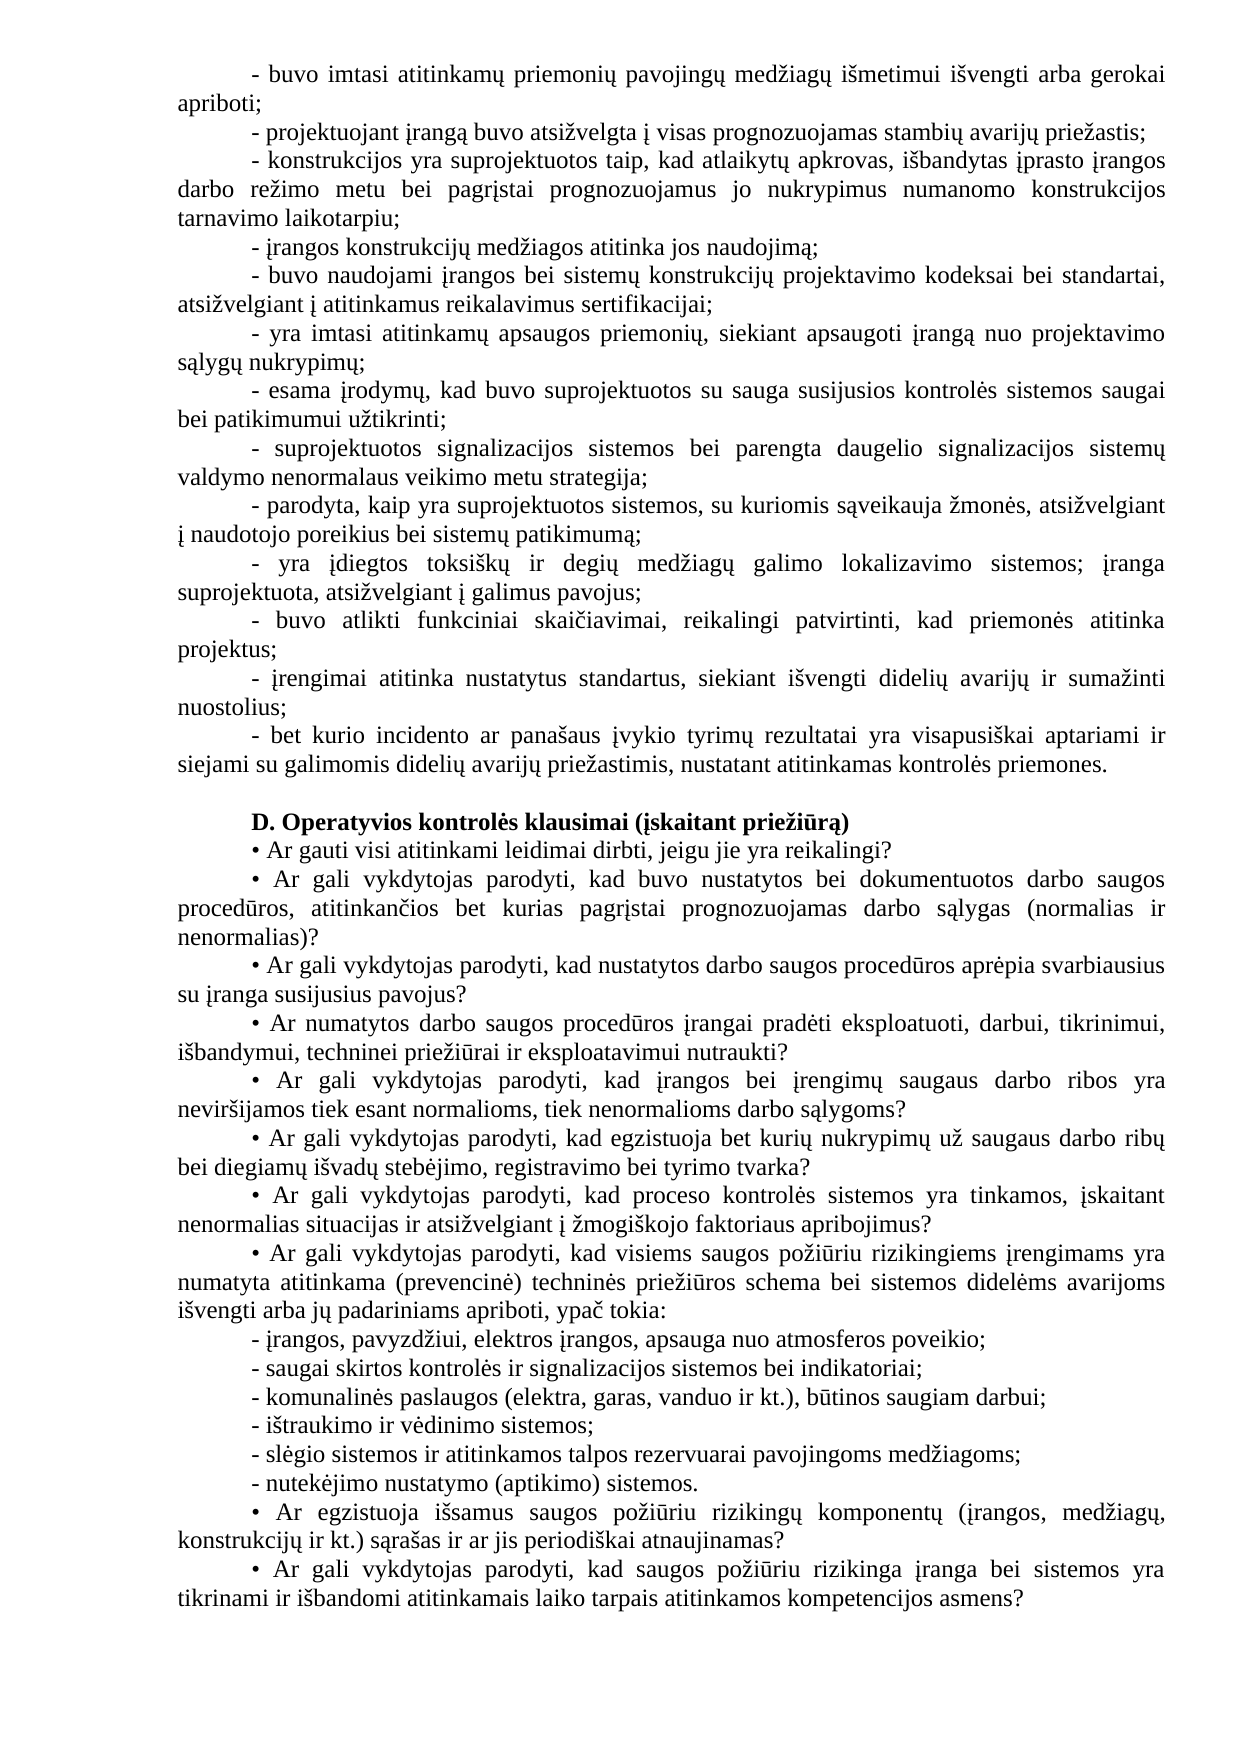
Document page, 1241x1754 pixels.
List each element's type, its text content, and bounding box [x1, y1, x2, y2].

text - buvo naudojami įrangos bei sistemų konstrukcijų projektavimo kodeksai bei standartai, atsižvelgiant į atitinkamus reikalavimus sertifikacijai; [177, 260, 1166, 318]
text • Ar gali vykdytojas parodyti, kad visiems saugos požiūriu rizikingiems įrengimams yra numatyta atitinkama (prevencinė) techninės priežiūros schema bei sistemos didelėms avarijoms išvengti arba jų padariniams apriboti, ypač tokia: [177, 1238, 1166, 1324]
text • Ar egzistuoja išsamus saugos požiūriu rizikingų komponentų (įrangos, medžiagų, konstrukcijų ir kt.) sąrašas ir ar jis periodiškai atnaujinamas? [177, 1497, 1166, 1554]
text • Ar gali vykdytojas parodyti, kad proceso kontrolės sistemos yra tinkamos, įskaitant nenormalias situacijas ir atsižvelgiant į žmogiškojo faktoriaus apribojimus? [177, 1180, 1166, 1238]
text • Ar gauti visi atitinkami leidimai dirbti, jeigu jie yra reikalingi? [177, 835, 1166, 864]
text • Ar gali vykdytojas parodyti, kad nustatytos darbo saugos procedūros aprėpia svarbiausius su įranga susijusius pavojus? [177, 950, 1166, 1008]
text - yra imtasi atitinkamų apsaugos priemonių, siekiant apsaugoti įrangą nuo projektavimo sąlygų nukrypimų; [177, 318, 1166, 375]
text - suprojektuotos signalizacijos sistemos bei parengta daugelio signalizacijos sistemų valdymo nenormalaus veikimo metu strategija; [177, 433, 1166, 490]
text - buvo atlikti funkciniai skaičiavimai, reikalingi patvirtinti, kad priemonės atitinka projektus; [177, 605, 1166, 663]
text - yra įdiegtos toksiškų ir degių medžiagų galimo lokalizavimo sistemos; įranga suprojektuota, atsižvelgiant į galimus pavojus; [177, 548, 1166, 605]
text • Ar gali vykdytojas parodyti, kad egzistuoja bet kurių nukrypimų už saugaus darbo ribų bei diegiamų išvadų stebėjimo, registravimo bei tyrimo tvarka? [177, 1123, 1166, 1180]
text D. Operatyvios kontrolės klausimai (įskaitant priežiūrą) [210, 807, 1166, 835]
text - saugai skirtos kontrolės ir signalizacijos sistemos bei indikatoriai; [177, 1353, 1166, 1382]
text • Ar gali vykdytojas parodyti, kad saugos požiūriu rizikinga įranga bei sistemos yra tikrinami ir išbandomi atitinkamais laiko tarpais atitinkamos kompetencijos asmens? [177, 1554, 1166, 1612]
text - esama įrodymų, kad buvo suprojektuotos su sauga susijusios kontrolės sistemos saugai bei patikimumui užtikrinti; [177, 375, 1166, 433]
text - įrangos konstrukcijų medžiagos atitinka jos naudojimą; [177, 232, 1166, 260]
text • Ar numatytos darbo saugos procedūros įrangai pradėti eksploatuoti, darbui, tikrinimui, išbandymui, techninei priežiūrai ir eksploatavimui nutraukti? [177, 1008, 1166, 1065]
text - projektuojant įrangą buvo atsižvelgta į visas prognozuojamas stambių avarijų priežastis; [177, 117, 1166, 145]
text - ištraukimo ir vėdinimo sistemos; [177, 1410, 1166, 1439]
text - bet kurio incidento ar panašaus įvykio tyrimų rezultatai yra visapusiškai aptariami ir siejami su galimomis didelių avarijų priežastimis, nustatant atitinkamas kontrolės priemones. [177, 720, 1166, 778]
text - slėgio sistemos ir atitinkamos talpos rezervuarai pavojingoms medžiagoms; [177, 1439, 1166, 1468]
text - nutekėjimo nustatymo (aptikimo) sistemos. [177, 1468, 1166, 1497]
text • Ar gali vykdytojas parodyti, kad įrangos bei įrengimų saugaus darbo ribos yra neviršijamos tiek esant normalioms, tiek nenormalioms darbo sąlygoms? [177, 1065, 1166, 1123]
text - konstrukcijos yra suprojektuotos taip, kad atlaikytų apkrovas, išbandytas įprasto įrangos darbo režimo metu bei pagrįstai prognozuojamus jo nukrypimus numanomo konstrukcijos tarnavimo laikotarpiu; [177, 145, 1166, 232]
text - buvo imtasi atitinkamų priemonių pavojingų medžiagų išmetimui išvengti arba gerokai apriboti; [177, 59, 1166, 117]
text - įrangos, pavyzdžiui, elektros įrangos, apsauga nuo atmosferos poveikio; [177, 1324, 1166, 1353]
text - parodyta, kaip yra suprojektuotos sistemos, su kuriomis sąveikauja žmonės, atsižvelgiant į naudotojo poreikius bei sistemų patikimumą; [177, 490, 1166, 548]
text • Ar gali vykdytojas parodyti, kad buvo nustatytos bei dokumentuotos darbo saugos procedūros, atitinkančios bet kurias pagrįstai prognozuojamas darbo sąlygas (normalias ir nenormalias)? [177, 864, 1166, 950]
text - komunalinės paslaugos (elektra, garas, vanduo ir kt.), būtinos saugiam darbui; [177, 1382, 1166, 1410]
text - įrengimai atitinka nustatytus standartus, siekiant išvengti didelių avarijų ir sumažinti nuostolius; [177, 663, 1166, 720]
